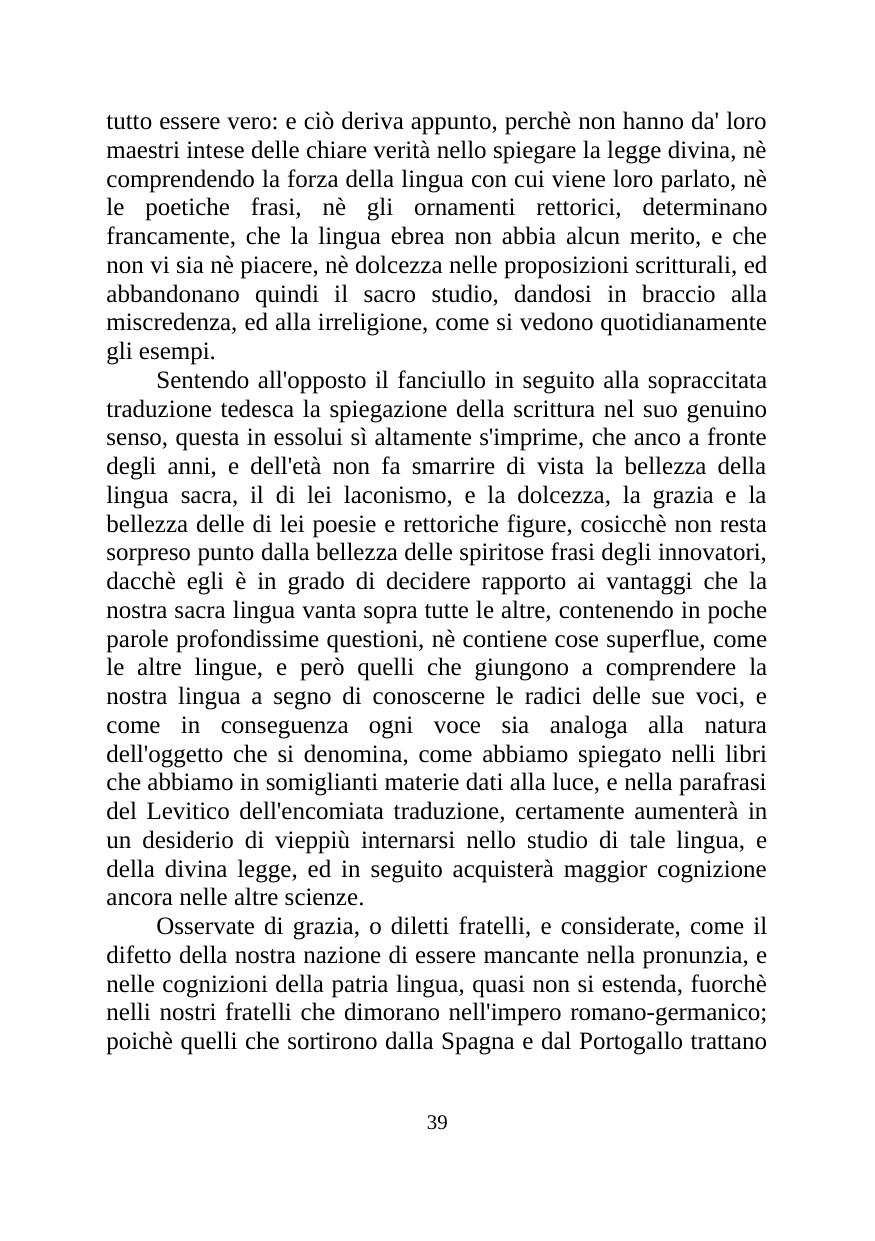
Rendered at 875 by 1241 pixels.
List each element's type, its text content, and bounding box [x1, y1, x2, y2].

text Osservate di grazia, o diletti fratelli, e considerate, come il difetto della nostra nazione di essere mancante nella pronunzia, e nelle cognizioni della patria lingua, quasi non si estenda, fuorchè nelli nostri fratelli che dimorano nell'impero romano-germanico; poichè quelli che sortirono dalla Spagna e dal Portogallo trattano [106, 911, 768, 1055]
text tutto essere vero: e ciò deriva appunto, perchè non hanno da' loro maestri intese delle chiare verità nello spiegare la legge divina, nè comprendendo la forza della lingua con cui viene loro parlato, nè le poetiche frasi, nè gli ornamenti rettorici, determinano francamente, che la lingua ebrea non abbia alcun merito, e che non vi sia nè piacere, nè dolcezza nelle proposizioni scritturali, ed abbandonano quindi il sacro studio, dandosi in braccio alla miscredenza, ed alla irreligione, come si vedono quotidianamente gli esempi. [106, 106, 768, 365]
text Sentendo all'opposto il fanciullo in seguito alla sopraccitata traduzione tedesca la spiegazione della scrittura nel suo genuino senso, questa in essolui sì altamente s'imprime, che anco a fronte degli anni, e dell'età non fa smarrire di vista la bellezza della lingua sacra, il di lei laconismo, e la dolcezza, la grazia e la bellezza delle di lei poesie e rettoriche figure, cosicchè non resta sorpreso punto dalla bellezza delle spiritose frasi degli innovatori, dacchè egli è in grado di decidere rapporto ai vantaggi che la nostra sacra lingua vanta sopra tutte le altre, contenendo in poche parole profondissime questioni, nè contiene cose superflue, come le altre lingue, e però quelli che giungono a comprendere la nostra lingua a segno di conoscerne le radici delle sue voci, e come in conseguenza ogni voce sia analoga alla natura dell'oggetto che si denomina, come abbiamo spiegato nelli libri che abbiamo in somiglianti materie dati alla luce, e nella parafrasi del Levitico dell'encomiata traduzione, certamente aumenterà in un desiderio di vieppiù internarsi nello studio di tale lingua, e della divina legge, ed in seguito acquisterà maggior cognizione ancora nelle altre scienze. [106, 365, 768, 911]
